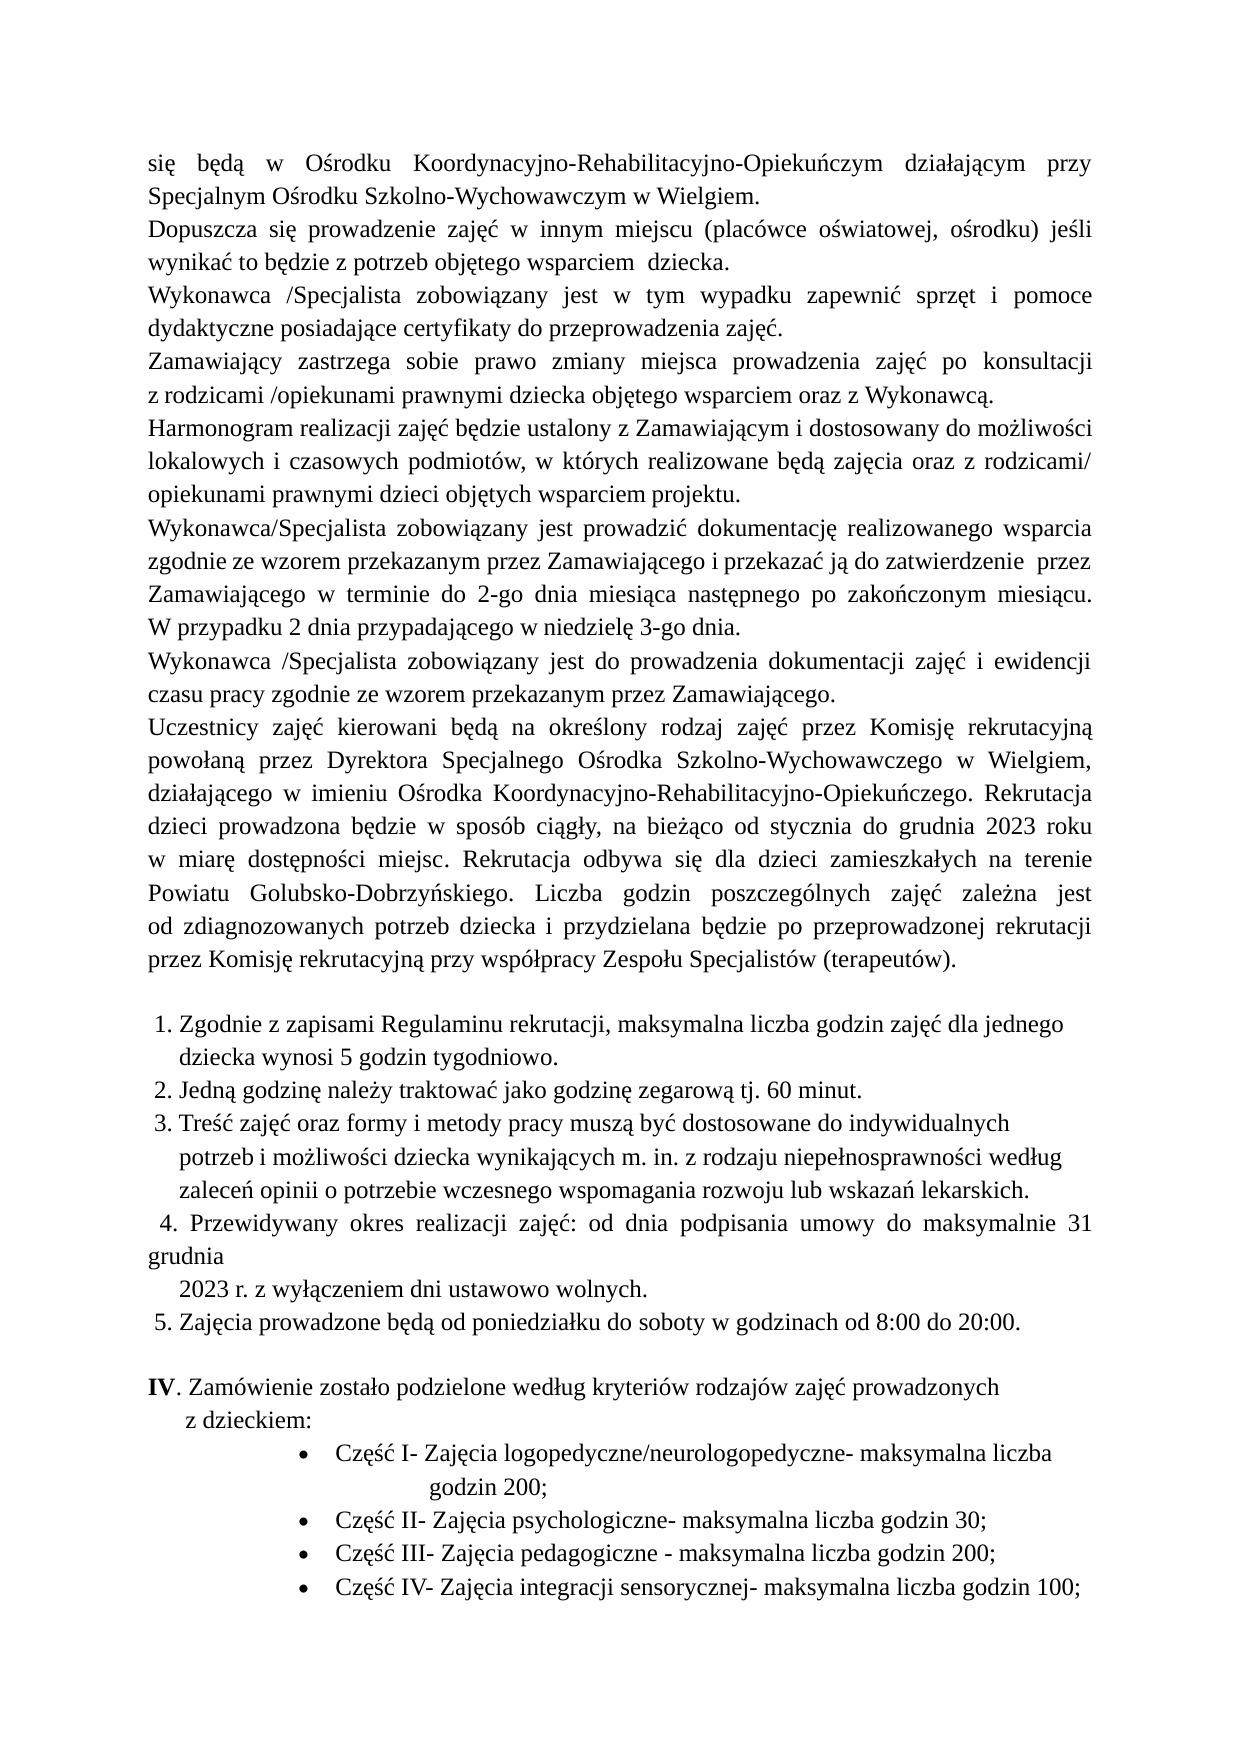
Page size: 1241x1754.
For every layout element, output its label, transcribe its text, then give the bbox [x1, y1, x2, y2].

text potrzeb i możliwości dziecka wynikających m. in. z rodzaju niepełnosprawności według [148, 1142, 1092, 1171]
text dziecka wynosi 5 godzin tygodniowo. [148, 1042, 1092, 1071]
list Część II- Zajęcia psychologiczne- maksymalna liczba godzin 30; [298, 1505, 1092, 1534]
text Dopuszcza się prowadzenie zajęć w innym miejscu (placówce oświatowej, ośrodku) jeśli wynikać to będzie z potrzeb objętego wsparciem dziecka. [148, 214, 1092, 276]
text 5. Zajęcia prowadzone będą od poniedziałku do soboty w godzinach od 8:00 do 20:00. [148, 1307, 1092, 1336]
list Część III- Zajęcia pedagogiczne - maksymalna liczba godzin 200; [298, 1538, 1092, 1567]
list Część I- Zajęcia logopedyczne/neurologopedyczne- maksymalna liczba [298, 1438, 1092, 1468]
text 1. Zgodnie z zapisami Regulaminu rekrutacji, maksymalna liczba godzin zajęć dla jednego [148, 1009, 1092, 1038]
text się będą w Ośrodku Koordynacyjno-Rehabilitacyjno-Opiekuńczym działającym przy Specjalnym Ośrodku Szkolno-Wychowawczym w Wielgiem. [148, 148, 1092, 209]
text Wykonawca/Specjalista zobowiązany jest prowadzić dokumentację realizowanego wsparcia zgodnie ze wzorem przekazanym przez Zamawiającego i przekazać ją do zatwierdzenie przez [148, 513, 1092, 575]
text zaleceń opinii o potrzebie wczesnego wspomagania rozwoju lub wskazań lekarskich. [148, 1175, 1092, 1204]
list Część IV- Zajęcia integracji sensorycznej- maksymalna liczba godzin 100; [298, 1572, 1092, 1601]
text Zamawiający zastrzega sobie prawo zmiany miejsca prowadzenia zajęć po konsultacji z rodzicami /opiekunami prawnymi dziecka objętego wsparciem oraz z Wykonawcą. [148, 346, 1092, 409]
text 2. Jedną godzinę należy traktować jako godzinę zegarową tj. 60 minut. [148, 1076, 1092, 1104]
text 4. Przewidywany okres realizacji zajęć: od dnia podpisania umowy do maksymalnie 31 grudnia [148, 1208, 1092, 1270]
text z dzieckiem: [148, 1406, 1092, 1434]
text 2023 r. z wyłączeniem dni ustawowo wolnych. [148, 1274, 1092, 1303]
text Wykonawca /Specjalista zobowiązany jest w tym wypadku zapewnić sprzęt i pomoce dydaktyczne posiadające certyfikaty do przeprowadzenia zajęć. [148, 280, 1092, 342]
text Uczestnicy zajęć kierowani będą na określony rodzaj zajęć przez Komisję rekrutacyjną powołaną przez Dyrektora Specjalnego Ośrodka Szkolno-Wychowawczego w Wielgiem, działającego w imieniu Ośrodka Koordynacyjno-Rehabilitacyjno-Opiekuńczego. Rekrutacja dzieci prowadzona będzie w sposób ciągły, na bieżąco od stycznia do grudnia 2023 roku w miarę dostępności miejsc. Rekrutacja odbywa się dla dzieci zamieszkałych na terenie Powiatu Golubsko-Dobrzyńskiego. Liczba godzin poszczególnych zajęć zależna jest od zdiagnozowanych potrzeb dziecka i przydzielana będzie po przeprowadzonej rekrutacji przez Komisję rekrutacyjną przy współpracy Zespołu Specjalistów (terapeutów). [148, 712, 1092, 973]
text Harmonogram realizacji zajęć będzie ustalony z Zamawiającym i dostosowany do możliwości lokalowych i czasowych podmiotów, w których realizowane będą zajęcia oraz z rodzicami/ opiekunami prawnymi dzieci objętych wsparciem projektu. [148, 413, 1092, 508]
text godzin 200; [335, 1472, 1092, 1501]
text IV. Zamówienie zostało podzielone według kryteriów rodzajów zajęć prowadzonych [148, 1372, 1092, 1401]
text Zamawiającego w terminie do 2-go dnia miesiąca następnego po zakończonym miesiącu. W przypadku 2 dnia przypadającego w niedzielę 3-go dnia. [148, 579, 1092, 642]
text Wykonawca /Specjalista zobowiązany jest do prowadzenia dokumentacji zajęć i ewidencji czasu pracy zgodnie ze wzorem przekazanym przez Zamawiającego. [148, 646, 1092, 708]
text 3. Treść zajęć oraz formy i metody pracy muszą być dostosowane do indywidualnych [148, 1108, 1092, 1137]
